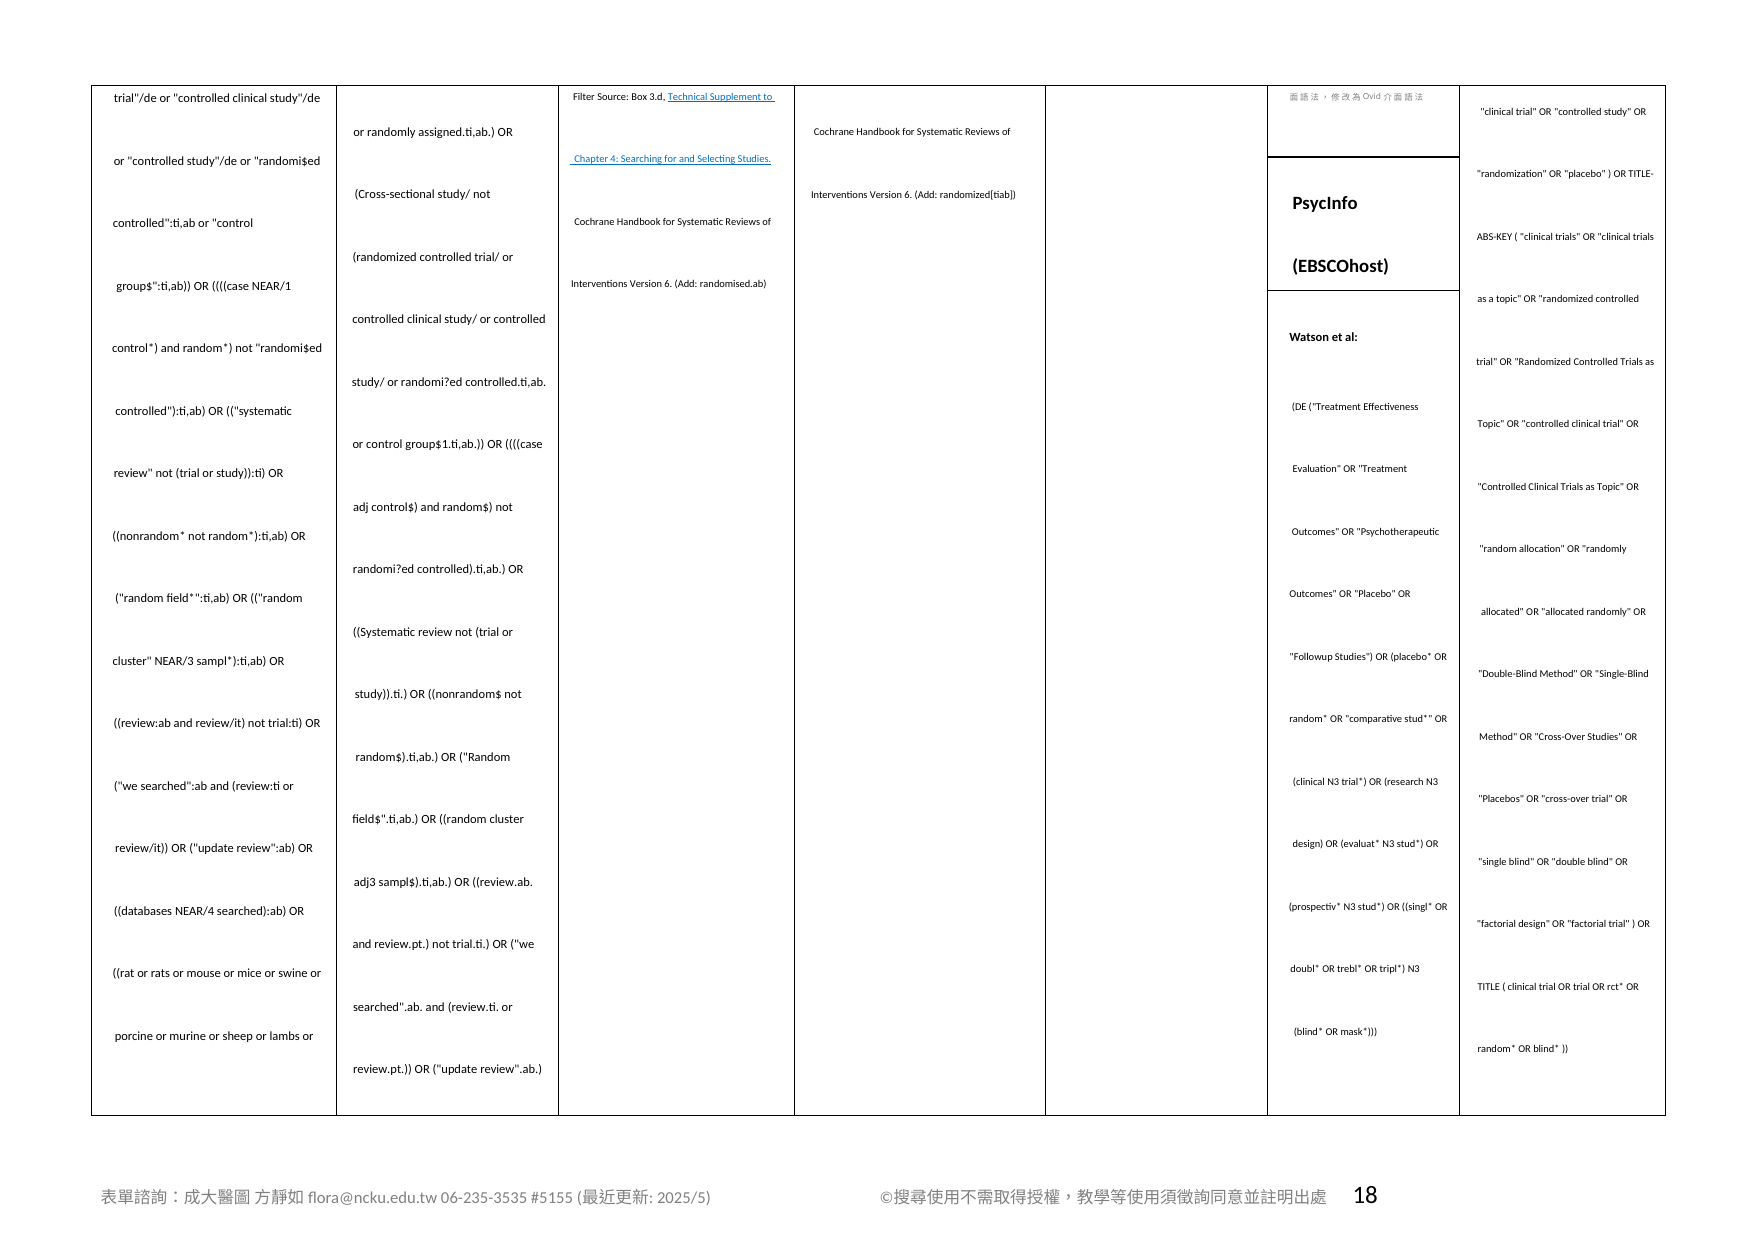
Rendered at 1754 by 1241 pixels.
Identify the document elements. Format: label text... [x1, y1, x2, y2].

table_cell 面語法，修改為Ovid介面語法 [1268, 86, 1459, 156]
table_cell Filter Source: Box 3.d, Technical Supplement to Chapter 4: Searching for and Selecting Studies. Cochrane Handbook for Systematic Reviews of Interventions Version 6. (Add: randomised.ab) [559, 86, 794, 1115]
table_cell [1046, 86, 1267, 1115]
table_cell PsycInfo (EBSCOhost) [1268, 158, 1459, 290]
table_cell or randomly assigned.ti,ab.) OR (Cross-sectional study/ not (randomized controlled trial/ or controlled clinical study/ or controlled study/ or randomi?ed controlled.ti,ab. or control group$1.ti,ab.)) OR ((((case adj control$) and random$) not randomi?ed controlled).ti,ab.) OR ((Systematic review not (trial or study)).ti.) OR ((nonrandom$ not random$).ti,ab.) OR ("Random field$".ti,ab.) OR ((random cluster adj3 sampl$).ti,ab.) OR ((review.ab. and review.pt.) not trial.ti.) OR ("we searched".ab. and (review.ti. or review.pt.)) OR ("update review".ab.) [337, 86, 558, 1115]
table_cell trial"/de or "controlled clinical study"/de or "controlled study"/de or "randomi$ed controlled":ti,ab or "control group$":ti,ab)) OR ((((case NEAR/1 control*) and random*) not "randomi$ed controlled"):ti,ab) OR (("systematic review" not (trial or study)):ti) OR ((nonrandom* not random*):ti,ab) OR ("random field*":ti,ab) OR (("random cluster" NEAR/3 sampl*):ti,ab) OR ((review:ab and review/it) not trial:ti) OR ("we searched":ab and (review:ti or review/it)) OR ("update review":ab) OR ((databases NEAR/4 searched):ab) OR ((rat or rats or mouse or mice or swine or porcine or murine or sheep or lambs or [92, 86, 336, 1115]
table_cell Watson et al: (DE ("Treatment Effectiveness Evaluation" OR "Treatment Outcomes" OR "Psychotherapeutic Outcomes" OR "Placebo" OR "Followup Studies") OR (placebo* OR random* OR "comparative stud*" OR (clinical N3 trial*) OR (research N3 design) OR (evaluat* N3 stud*) OR (prospectiv* N3 stud*) OR ((singl* OR doubl* OR trebl* OR tripl*) N3 (blind* OR mask*))) Filter Source: Watson RJ, Richardson PH. Identifying randomized controlled trials of cognitive therapy for depression: comparing the efficiency of Embase, Medline and PsycINFO bibliographic databases. Br J Med Psychol. 1999 Dec;72 ( Pt 4):535-42. Eady et al: Best sensitivity: EBSCOhost介面無法直接以單一符號表示包含狹義詞，逐一列出數量太龐大，因此不予轉譯 Best optimization of sensitivity and specificity: ("double-blind" OR "random* assigned" OR control) Filter Source: Eady AM, Wilczynski NL, Haynes RB. PsycINFO search strategies identified methodologically sound therapy studies and review articles for use by clinicians and researchers. Journal of Clinical Epidemiology. 2008 Jan;61(1):34-40. 本區參考Cochrane推薦ProQuest介面語法，修改為EBSCOhost介面語法 [1268, 291, 1459, 1115]
table_cell (INDEXTERMS ( "clinical trials" OR "clinical trials as a topic" OR "randomized controlled trial" OR "Randomized Controlled Trials as Topic" OR "controlled clinical trial" OR "Controlled Clinical Trials" OR "random allocation" OR "Double-Blind Method" OR "Single-Blind Method" OR "Cross-Over Studies" OR "Placebos" OR "multicenter study" OR "double blind procedure" OR "single blind procedure" OR "crossover procedure" OR "clinical trial" OR "controlled study" OR "randomization" OR "placebo" ) OR TITLE-ABS-KEY ( "clinical trials" OR "clinical trials as a topic" OR "randomized controlled trial" OR "Randomized Controlled Trials as Topic" OR "controlled clinical trial" OR "Controlled Clinical Trials as Topic" OR "random allocation" OR "randomly allocated" OR "allocated randomly" OR "Double-Blind Method" OR "Single-Blind Method" OR "Cross-Over Studies" OR "Placebos" OR "cross-over trial" OR "single blind" OR "double blind" OR "factorial design" OR "factorial trial" ) OR TITLE ( clinical trial OR trial OR rct* OR random* OR blind* )) Filter Source: This filter is built by NUS Medical Library using MESH and EMTREE terms as Index terms and Keywords. Useful to search in Scopus for RCTs. [1460, 86, 1665, 1115]
table_cell Cochrane Handbook for Systematic Reviews of Interventions Version 6. (Add: randomized[tiab]) [795, 86, 1045, 1115]
